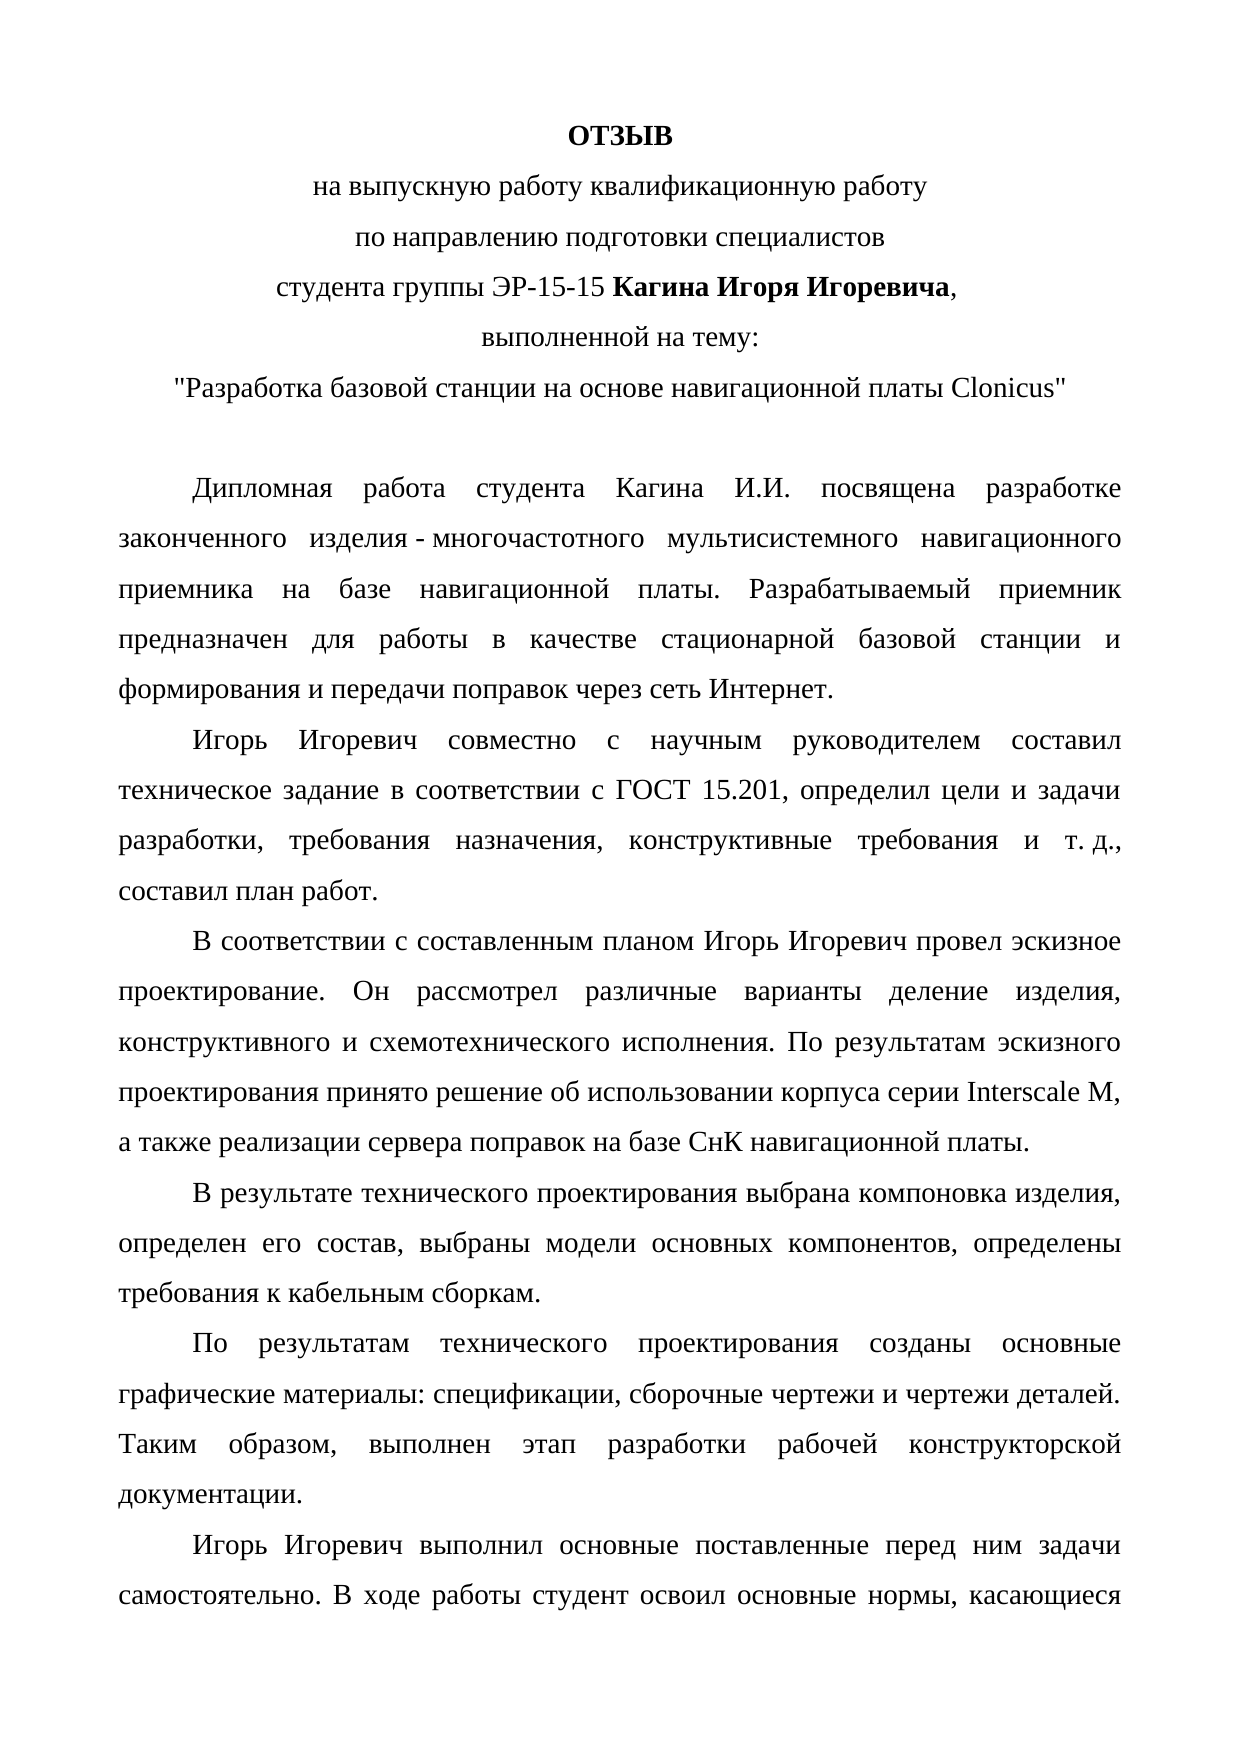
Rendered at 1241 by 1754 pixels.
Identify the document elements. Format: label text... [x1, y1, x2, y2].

text По результатам технического проектирования созданы основные графические материалы: спецификации, сборочные чертежи и чертежи деталей. Таким образом, выполнен этап разработки рабочей конструкторской документации. [118, 1326, 1122, 1510]
text на выпускную работу квалификационную работу [118, 168, 1122, 202]
text студента группы ЭР-15-15 Кагина Игоря Игоревича, [118, 269, 1122, 303]
text В результате технического проектирования выбрана компоновка изделия, определен его состав, выбраны модели основных компонентов, определены требования к кабельным сборкам. [118, 1175, 1122, 1309]
text Дипломная работа студента Кагина И.И. посвящена разработке законченного изделия - многочастотного мультисистемного навигационного приемника на базе навигационной платы. Разрабатываемый приемник предназначен для работы в качестве стационарной базовой станции и формирования и передачи поправок через сеть Интернет. [118, 470, 1122, 705]
text по направлению подготовки специалистов [118, 219, 1122, 252]
text выполненной на тему: [118, 319, 1122, 353]
text В соответствии с составленным планом Игорь Игоревич провел эскизное проектирование. Он рассмотрел различные варианты деление изделия, конструктивного и схемотехнического исполнения. По результатам эскизного проектирования принято решение об использовании корпуса серии Interscale M, а также реализации сервера поправок на базе СнК навигационной платы. [118, 923, 1122, 1158]
text Игорь Игоревич выполнил основные поставленные перед ним задачи самостоятельно. В ходе работы студент освоил основные нормы, касающиеся [118, 1527, 1122, 1611]
text "Разработка базовой станции на основе навигационной платы Clonicus" [118, 370, 1122, 403]
text ОТЗЫВ [118, 118, 1122, 152]
text Игорь Игоревич совместно с научным руководителем составил техническое задание в соответствии с ГОСТ 15.201, определил цели и задачи разработки, требования назначения, конструктивные требования и т. д., составил план работ. [118, 722, 1122, 906]
